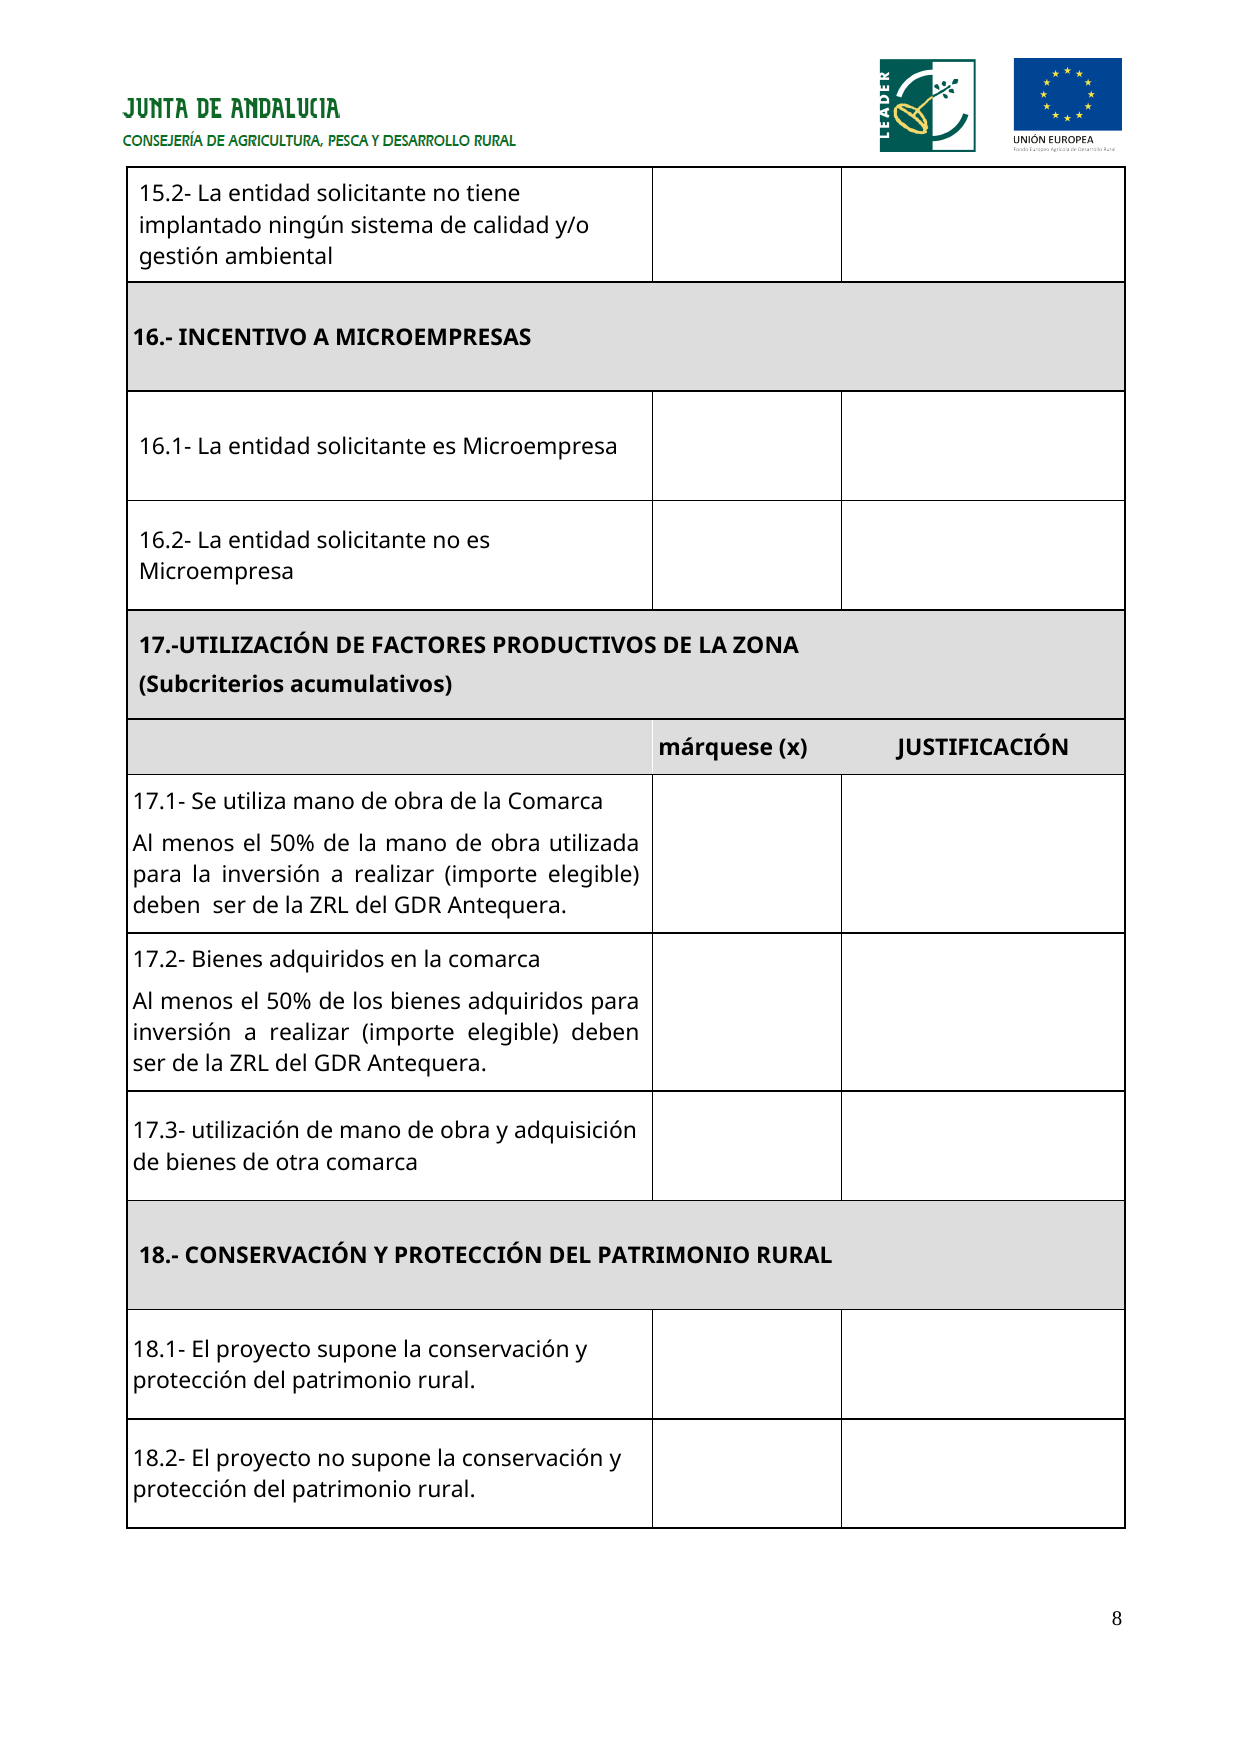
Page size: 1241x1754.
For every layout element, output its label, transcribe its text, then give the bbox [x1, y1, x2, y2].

table_cell [842, 1092, 1124, 1199]
table_cell 17.3- utilización de mano de obra y adquisición de bienes de otra comarca [128, 1092, 652, 1199]
table_cell 18.2- El proyecto no supone la conservación y protección del patrimonio rural. [128, 1420, 652, 1527]
picture [122, 94, 521, 149]
table_cell [653, 1310, 841, 1418]
table_cell [842, 501, 1124, 609]
table_cell [653, 392, 841, 499]
picture [1013, 58, 1122, 152]
table_cell [842, 934, 1124, 1090]
table_cell 15.2- La entidad solicitante no tiene implantado ningún sistema de calidad y/o gestión ambiental [128, 168, 652, 281]
table_cell [842, 1310, 1124, 1418]
table_cell [653, 934, 841, 1090]
table_cell [842, 168, 1124, 281]
table_cell [653, 1420, 841, 1527]
table_cell 17.2- Bienes adquiridos en la comarca Al menos el 50% de los bienes adquiridos para inversión a realizar (importe elegible) deben ser de la ZRL del GDR Antequera. [128, 934, 652, 1090]
table_cell [842, 1420, 1124, 1527]
table_cell [842, 775, 1124, 932]
table_cell [653, 1092, 841, 1199]
table_cell 18.- CONSERVACIÓN Y PROTECCIÓN DEL PATRIMONIO RURAL [128, 1201, 1124, 1309]
table_cell 16.2- La entidad solicitante no es Microempresa [128, 501, 652, 609]
table_cell 18.1- El proyecto supone la conservación y protección del patrimonio rural. [128, 1310, 652, 1418]
table_cell 16.- INCENTIVO A MICROEMPRESAS [128, 283, 1124, 390]
table_cell márquese (x) [653, 720, 842, 774]
table_cell [653, 168, 841, 281]
table_cell 17.1- Se utiliza mano de obra de la Comarca Al menos el 50% de la mano de obra utilizada para la inversión a realizar (importe elegible) deben ser de la ZRL del GDR Antequera. [128, 775, 652, 932]
table_cell [653, 775, 841, 932]
table_cell [128, 720, 652, 774]
table_cell [653, 501, 841, 609]
table_cell 17.-UTILIZACIÓN DE FACTORES PRODUCTIVOS DE LA ZONA (Subcriterios acumulativos) [128, 611, 1124, 718]
table_cell JUSTIFICACIÓN [842, 720, 1124, 774]
table_cell 16.1- La entidad solicitante es Microempresa [128, 392, 652, 499]
table_cell [842, 392, 1124, 499]
